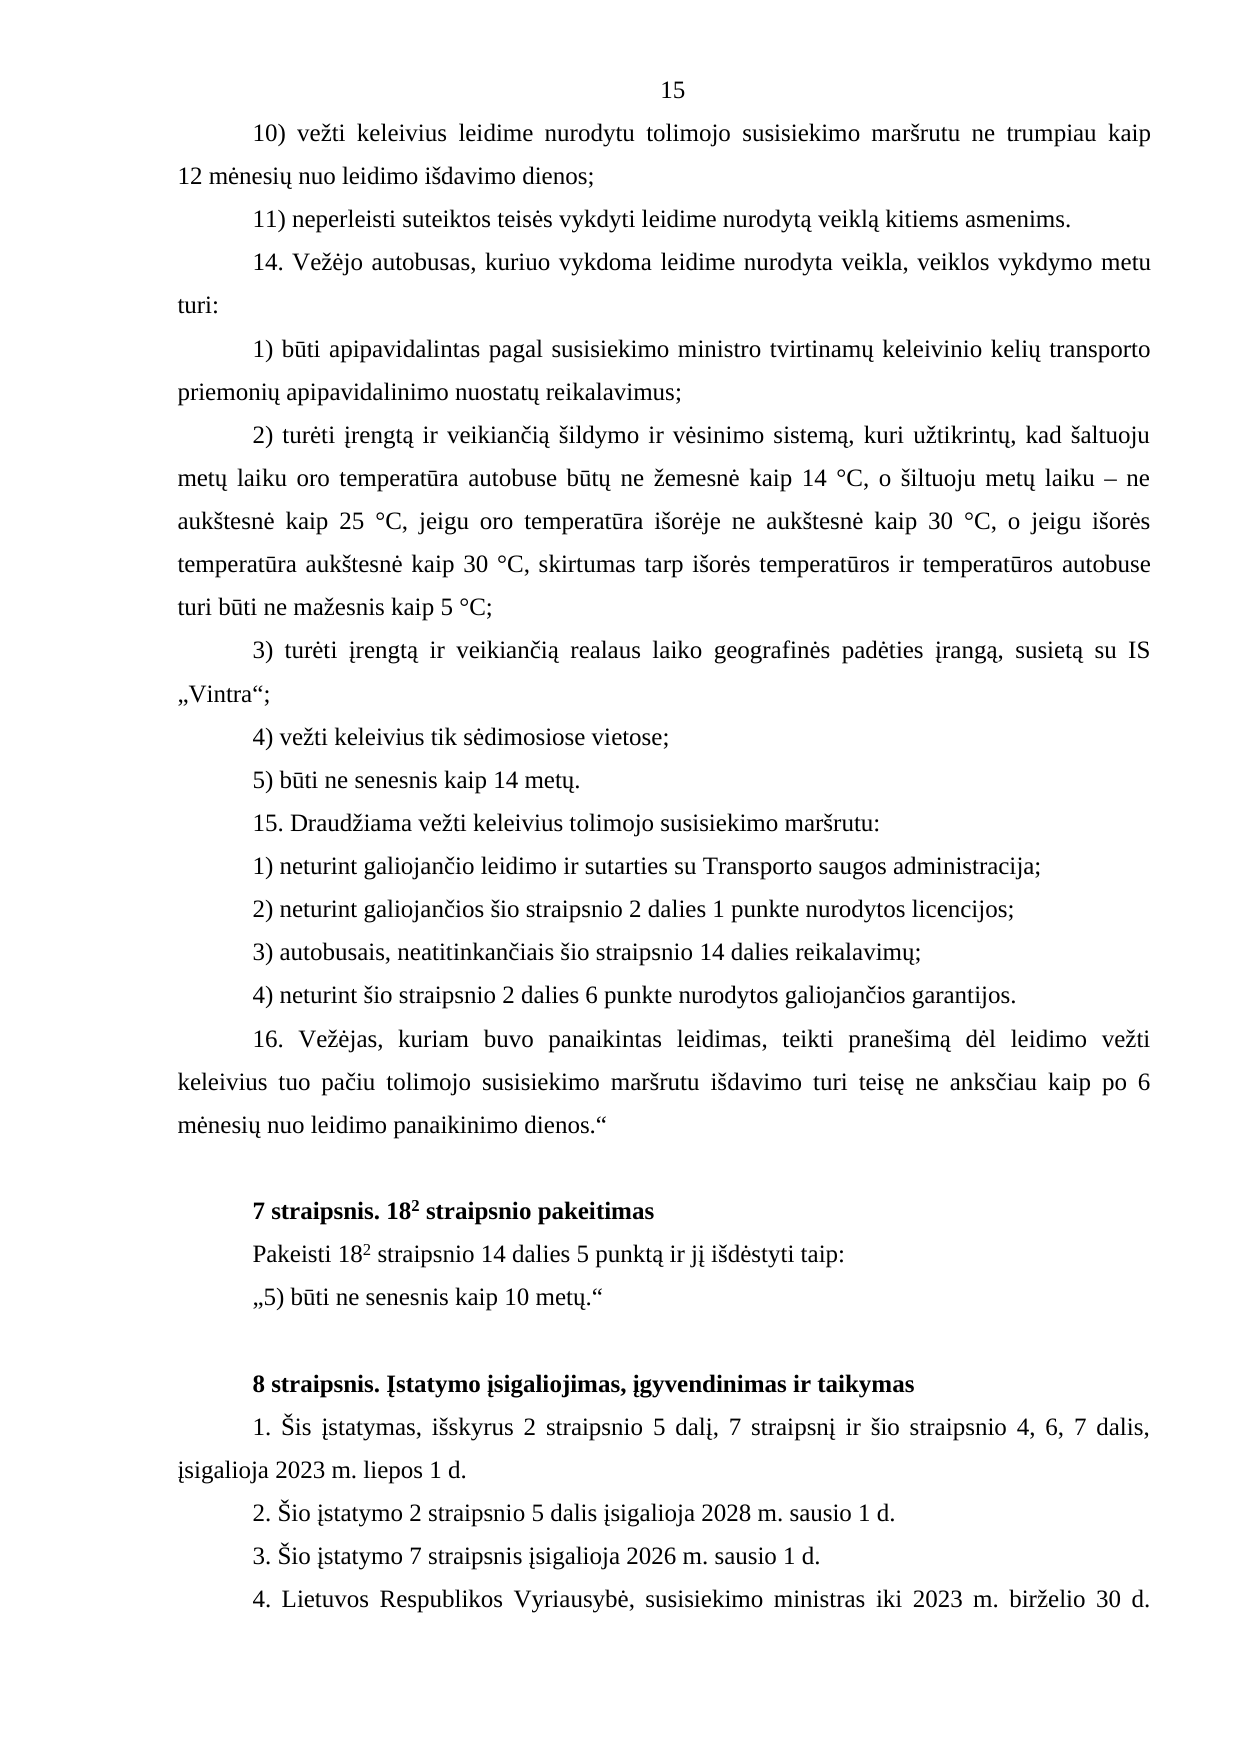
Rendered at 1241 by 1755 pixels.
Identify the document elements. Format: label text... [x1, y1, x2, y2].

text 3) autobusais, neatitinkančiais šio straipsnio 14 dalies reikalavimų; [177, 937, 1152, 966]
text 5) būti ne senesnis kaip 14 metų. [177, 765, 1152, 794]
text 1) neturint galiojančio leidimo ir sutarties su Transporto saugos administracija; [177, 851, 1152, 880]
text 3. Šio įstatymo 7 straipsnis įsigalioja 2026 m. sausio 1 d. [177, 1541, 1152, 1570]
text 4. Lietuvos Respublikos Vyriausybė, susisiekimo ministras iki 2023 m. birželio 30 d. [177, 1584, 1152, 1613]
text 2) neturint galiojančios šio straipsnio 2 dalies 1 punkte nurodytos licencijos; [177, 894, 1152, 923]
text 15. Draudžiama vežti keleivius tolimojo susisiekimo maršrutu: [177, 808, 1152, 837]
text Pakeisti 182 straipsnio 14 dalies 5 punktą ir jį išdėstyti taip: [177, 1239, 1152, 1268]
text „5) būti ne senesnis kaip 10 metų.“ [177, 1282, 1152, 1311]
text 16. Vežėjas, kuriam buvo panaikintas leidimas, teikti pranešimą dėl leidimo vežti keleivius tuo pačiu tolimojo susisiekimo maršrutu išdavimo turi teisę ne anksčiau kaip po 6 mėnesių nuo leidimo panaikinimo dienos.“ [177, 1024, 1152, 1139]
text 2) turėti įrengtą ir veikiančią šildymo ir vėsinimo sistemą, kuri užtikrintų, kad šaltuoju metų laiku oro temperatūra autobuse būtų ne žemesnė kaip 14 °C, o šiltuoju metų laiku – ne aukštesnė kaip 25 °C, jeigu oro temperatūra išorėje ne aukštesnė kaip 30 °C, o jeigu išorės temperatūra aukštesnė kaip 30 °C, skirtumas tarp išorės temperatūros ir temperatūros autobuse turi būti ne mažesnis kaip 5 °C; [177, 420, 1152, 621]
text 14. Vežėjo autobusas, kuriuo vykdoma leidime nurodyta veikla, veiklos vykdymo metu turi: [177, 247, 1152, 319]
text 3) turėti įrengtą ir veikiančią realaus laiko geografinės padėties įrangą, susietą su IS „Vintra“; [177, 636, 1152, 707]
text 10) vežti keleivius leidime nurodytu tolimojo susisiekimo maršrutu ne trumpiau kaip 12 mėnesių nuo leidimo išdavimo dienos; [177, 118, 1152, 190]
text 11) neperleisti suteiktos teisės vykdyti leidime nurodytą veiklą kitiems asmenims. [177, 204, 1152, 233]
text 4) vežti keleivius tik sėdimosiose vietose; [177, 722, 1152, 751]
text 1) būti apipavidalintas pagal susisiekimo ministro tvirtinamų keleivinio kelių transporto priemonių apipavidalinimo nuostatų reikalavimus; [177, 334, 1152, 406]
text 7 straipsnis. 182 straipsnio pakeitimas [177, 1196, 1152, 1225]
text 4) neturint šio straipsnio 2 dalies 6 punkte nurodytos galiojančios garantijos. [177, 981, 1152, 1009]
text 1. Šis įstatymas, išskyrus 2 straipsnio 5 dalį, 7 straipsnį ir šio straipsnio 4, 6, 7 dalis, įsigalioja 2023 m. liepos 1 d. [177, 1412, 1152, 1484]
text 8 straipsnis. Įstatymo įsigaliojimas, įgyvendinimas ir taikymas [177, 1369, 1152, 1397]
text 2. Šio įstatymo 2 straipsnio 5 dalis įsigalioja 2028 m. sausio 1 d. [177, 1498, 1152, 1527]
